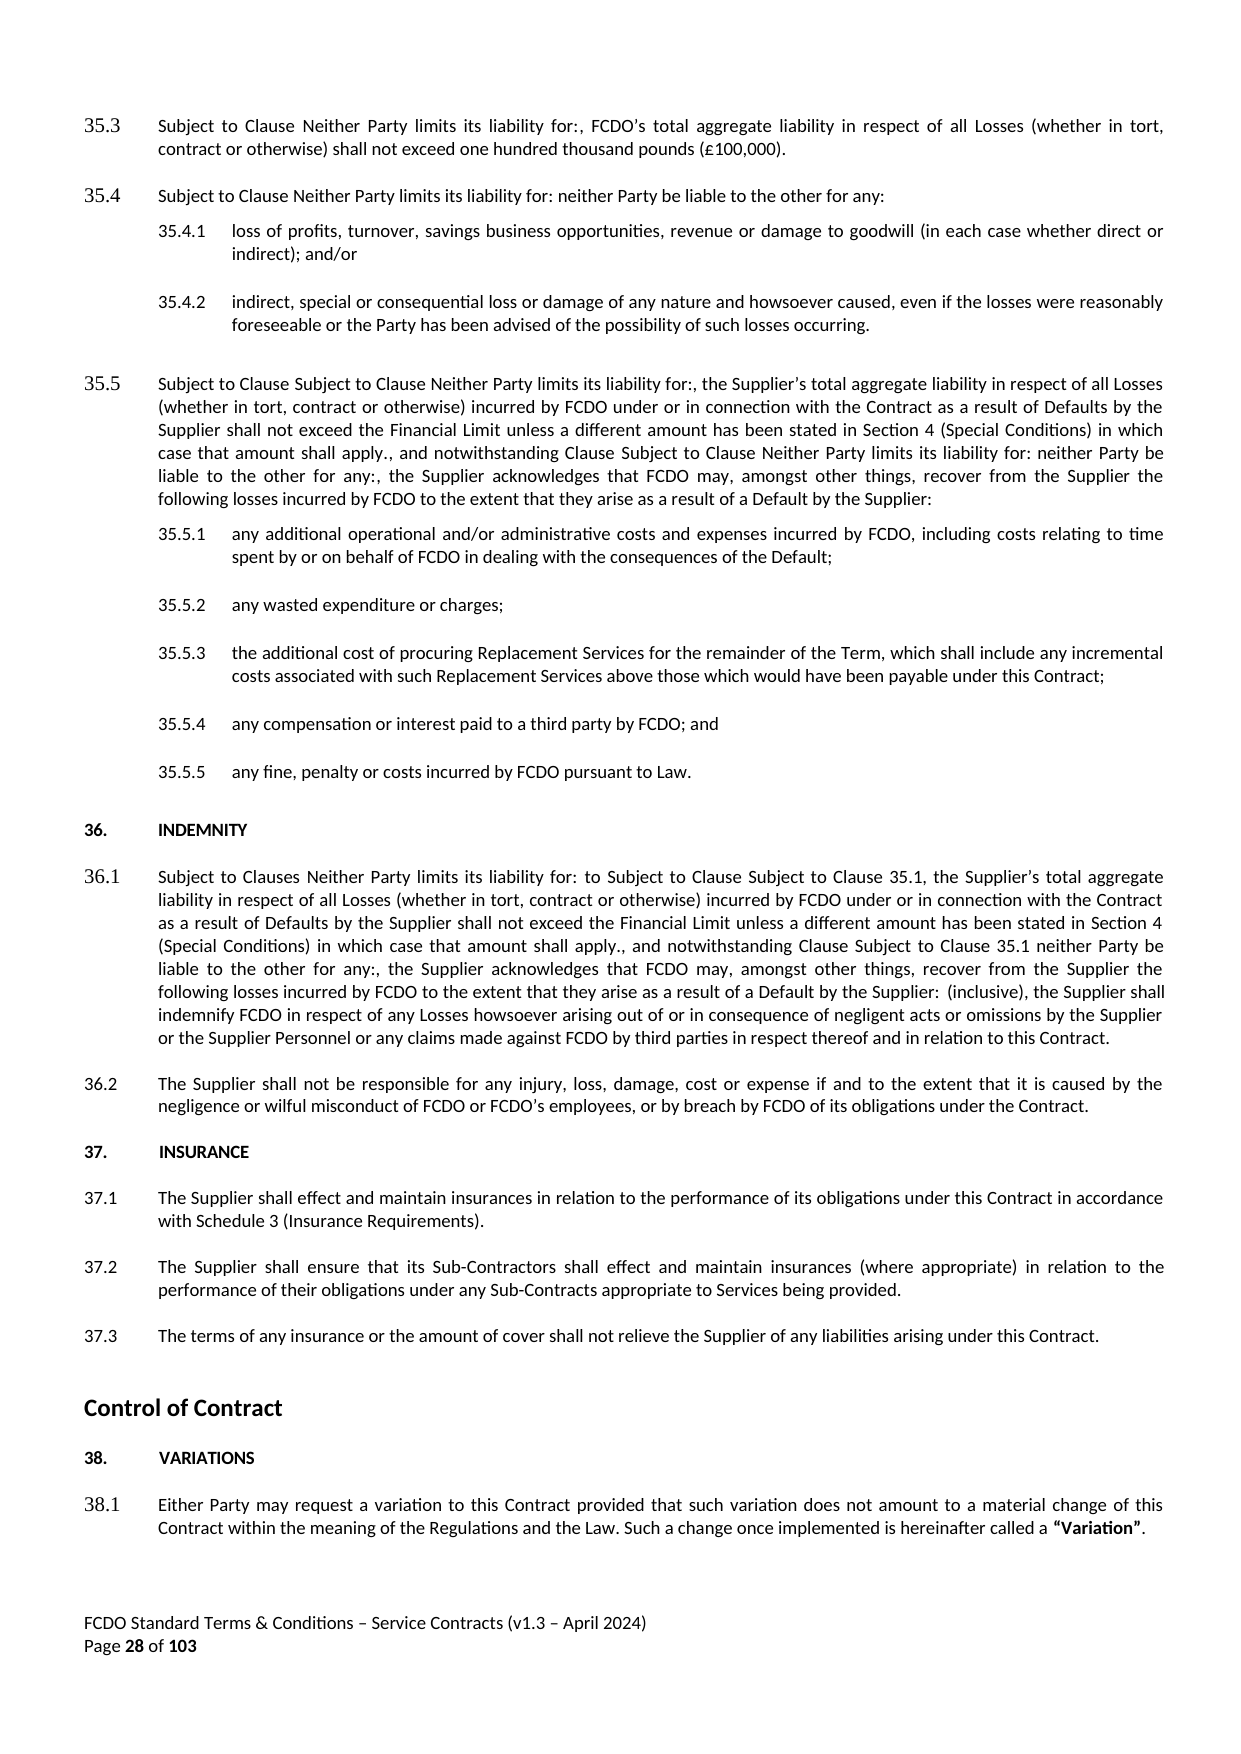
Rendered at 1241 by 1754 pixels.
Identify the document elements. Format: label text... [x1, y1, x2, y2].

list The Supplier shall effect and maintain insurances in relation to the performance of its obligations under this Contract in accordance with Schedule 3 (Insurance Requirements). [84, 1186, 1166, 1232]
list the additional cost of procuring Replacement Services for the remainder of the Term, which shall include any incremental costs associated with such Replacement Services above those which would have been payable under this Contract; [158, 641, 1166, 687]
list indirect, special or consequential loss or damage of any nature and howsoever caused, even if the losses were reasonably foreseeable or the Party has been advised of the possibility of such losses occurring. [158, 290, 1166, 336]
list Either Party may request a variation to this Contract provided that such variation does not amount to a material change of this Contract within the meaning of the Regulations and the Law. Such a change once implemented is hereinafter called a “Variation”. [84, 1492, 1166, 1539]
list VARIATIONS [84, 1446, 1166, 1469]
list any additional operational and/or administrative costs and expenses incurred by FCDO, including costs relating to time spent by or on behalf of FCDO in dealing with the consequences of the Default; [158, 522, 1166, 568]
list INDEMNITY [84, 818, 1166, 841]
list any wasted expenditure or charges; [158, 593, 1166, 616]
list Subject to Clause 35.1, FCDO’s total aggregate liability in respect of all Losses (whether in tort, contract or otherwise) shall not exceed one hundred thousand pounds (£100,000). [84, 112, 1166, 159]
text Control of Contract [84, 1392, 1166, 1423]
list Subject to Clauses 35.1 to 35.5 (inclusive), the Supplier shall indemnify FCDO in respect of any Losses howsoever arising out of or in consequence of negligent acts or omissions by the Supplier or the Supplier Personnel or any claims made against FCDO by third parties in respect thereof and in relation to this Contract. [84, 864, 1166, 1049]
list Subject to Clause 35.2, and notwithstanding Clause 35.4, the Supplier acknowledges that FCDO may, amongst other things, recover from the Supplier the following losses incurred by FCDO to the extent that they arise as a result of a Default by the Supplier: [84, 371, 1166, 510]
list The terms of any insurance or the amount of cover shall not relieve the Supplier of any liabilities arising under this Contract. [84, 1324, 1166, 1347]
list any compensation or interest paid to a third party by FCDO; and [158, 712, 1166, 735]
list any fine, penalty or costs incurred by FCDO pursuant to Law. [158, 760, 1166, 783]
list Subject to Clause 35.1 neither Party be liable to the other for any: [84, 182, 1166, 207]
list loss of profits, turnover, savings business opportunities, revenue or damage to goodwill (in each case whether direct or indirect); and/or [158, 219, 1166, 265]
list The Supplier shall ensure that its Sub-Contractors shall effect and maintain insurances (where appropriate) in relation to the performance of their obligations under any Sub-Contracts appropriate to Services being provided. [84, 1255, 1166, 1301]
list The Supplier shall not be responsible for any injury, loss, damage, cost or expense if and to the extent that it is caused by the negligence or wilful misconduct of FCDO or FCDO’s employees, or by breach by FCDO of its obligations under the Contract. [84, 1072, 1166, 1117]
list INSURANCE [84, 1140, 1166, 1163]
